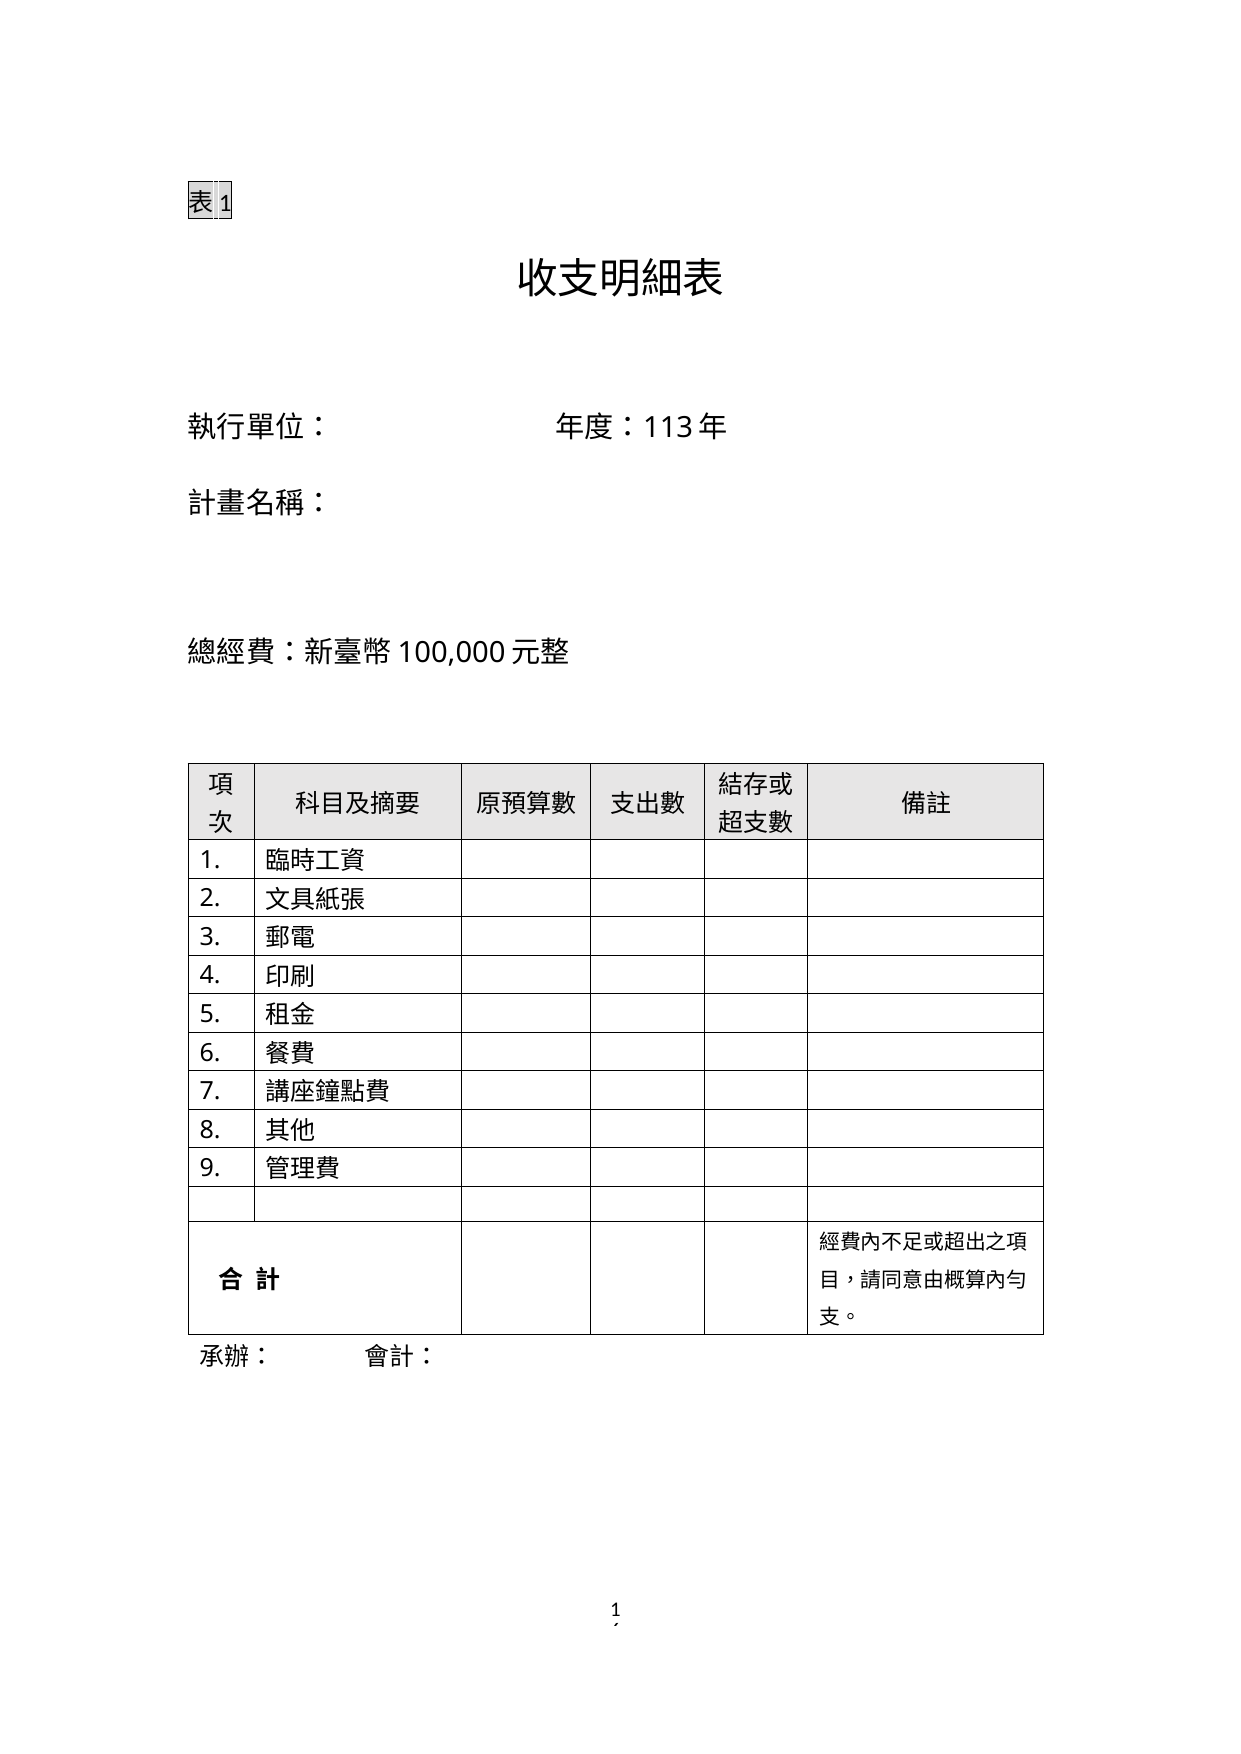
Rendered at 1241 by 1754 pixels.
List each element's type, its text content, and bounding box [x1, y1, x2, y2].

table_cell 5. [189, 994, 254, 1032]
table_cell [705, 994, 807, 1032]
table_cell [808, 840, 1043, 877]
table_cell [808, 994, 1043, 1032]
table_cell [591, 840, 704, 877]
table_cell [255, 1187, 461, 1221]
table_cell [591, 1222, 704, 1334]
text 總經費：新臺幣100,000元整 [187, 613, 1053, 688]
table_cell [705, 1071, 807, 1109]
text 收支明細表 [187, 238, 1053, 313]
table_header 備註 [808, 764, 1043, 839]
table_cell 郵電 [255, 917, 461, 954]
table_cell [705, 1110, 807, 1147]
text 表1 [187, 163, 1053, 238]
table_cell 4. [189, 956, 254, 993]
table_cell [591, 1033, 704, 1070]
table_header 項 次 [189, 764, 254, 839]
table_header 結存或超支數 [705, 764, 807, 839]
table_cell 租金 [255, 994, 461, 1032]
table_cell [462, 1071, 590, 1109]
table_cell 餐費 [255, 1033, 461, 1070]
table_cell 管理費 [255, 1148, 461, 1186]
table_cell [591, 1187, 704, 1221]
text 計畫名稱： [187, 463, 1053, 538]
table_cell [591, 917, 704, 954]
table_cell [808, 917, 1043, 954]
table_cell [462, 994, 590, 1032]
table_cell [705, 956, 807, 993]
table_cell [591, 1071, 704, 1109]
table_cell [591, 956, 704, 993]
table_cell [591, 1148, 704, 1186]
table_cell [808, 879, 1043, 916]
table_cell [705, 1187, 807, 1221]
table_cell 8. [189, 1110, 254, 1147]
text 執行單位： 年度：113年 [187, 388, 1053, 463]
table_cell 承辦： 會計： [188, 1335, 1044, 1373]
table_cell 文具紙張 [255, 879, 461, 916]
table_cell 合 計 [189, 1222, 461, 1334]
table_cell [462, 956, 590, 993]
table_cell [462, 1148, 590, 1186]
table_header 支出數 [591, 764, 704, 839]
table_cell [705, 879, 807, 916]
table_cell [808, 1110, 1043, 1147]
table_cell [705, 1222, 807, 1334]
table_cell [705, 1148, 807, 1186]
table_cell [462, 1187, 590, 1221]
table_cell 2. [189, 879, 254, 916]
table_cell [462, 879, 590, 916]
table_cell [591, 1110, 704, 1147]
table_cell 9. [189, 1148, 254, 1186]
table_cell [462, 1222, 590, 1334]
table_cell 印刷 [255, 956, 461, 993]
table_cell 6. [189, 1033, 254, 1070]
table_cell 7. [189, 1071, 254, 1109]
table_cell [808, 1187, 1043, 1221]
table_cell 講座鐘點費 [255, 1071, 461, 1109]
table_cell [462, 1033, 590, 1070]
table_cell 經費內不足或超出之項目，請同意由概算內勻支。 [808, 1222, 1043, 1334]
table_cell 3. [189, 917, 254, 954]
table_cell [462, 917, 590, 954]
table_cell 其他 [255, 1110, 461, 1147]
table_cell [705, 840, 807, 877]
table_cell [462, 840, 590, 877]
table_cell [808, 956, 1043, 993]
table_cell [808, 1071, 1043, 1109]
table_header 原預算數 [462, 764, 590, 839]
table_cell [591, 994, 704, 1032]
table_cell [462, 1110, 590, 1147]
table_cell 1. [189, 840, 254, 877]
table_cell [808, 1033, 1043, 1070]
table_cell 臨時工資 [255, 840, 461, 877]
table_header 科目及摘要 [255, 764, 461, 839]
table_cell [705, 1033, 807, 1070]
table_cell [591, 879, 704, 916]
table_cell [705, 917, 807, 954]
table_cell [808, 1148, 1043, 1186]
table_cell [189, 1187, 254, 1221]
